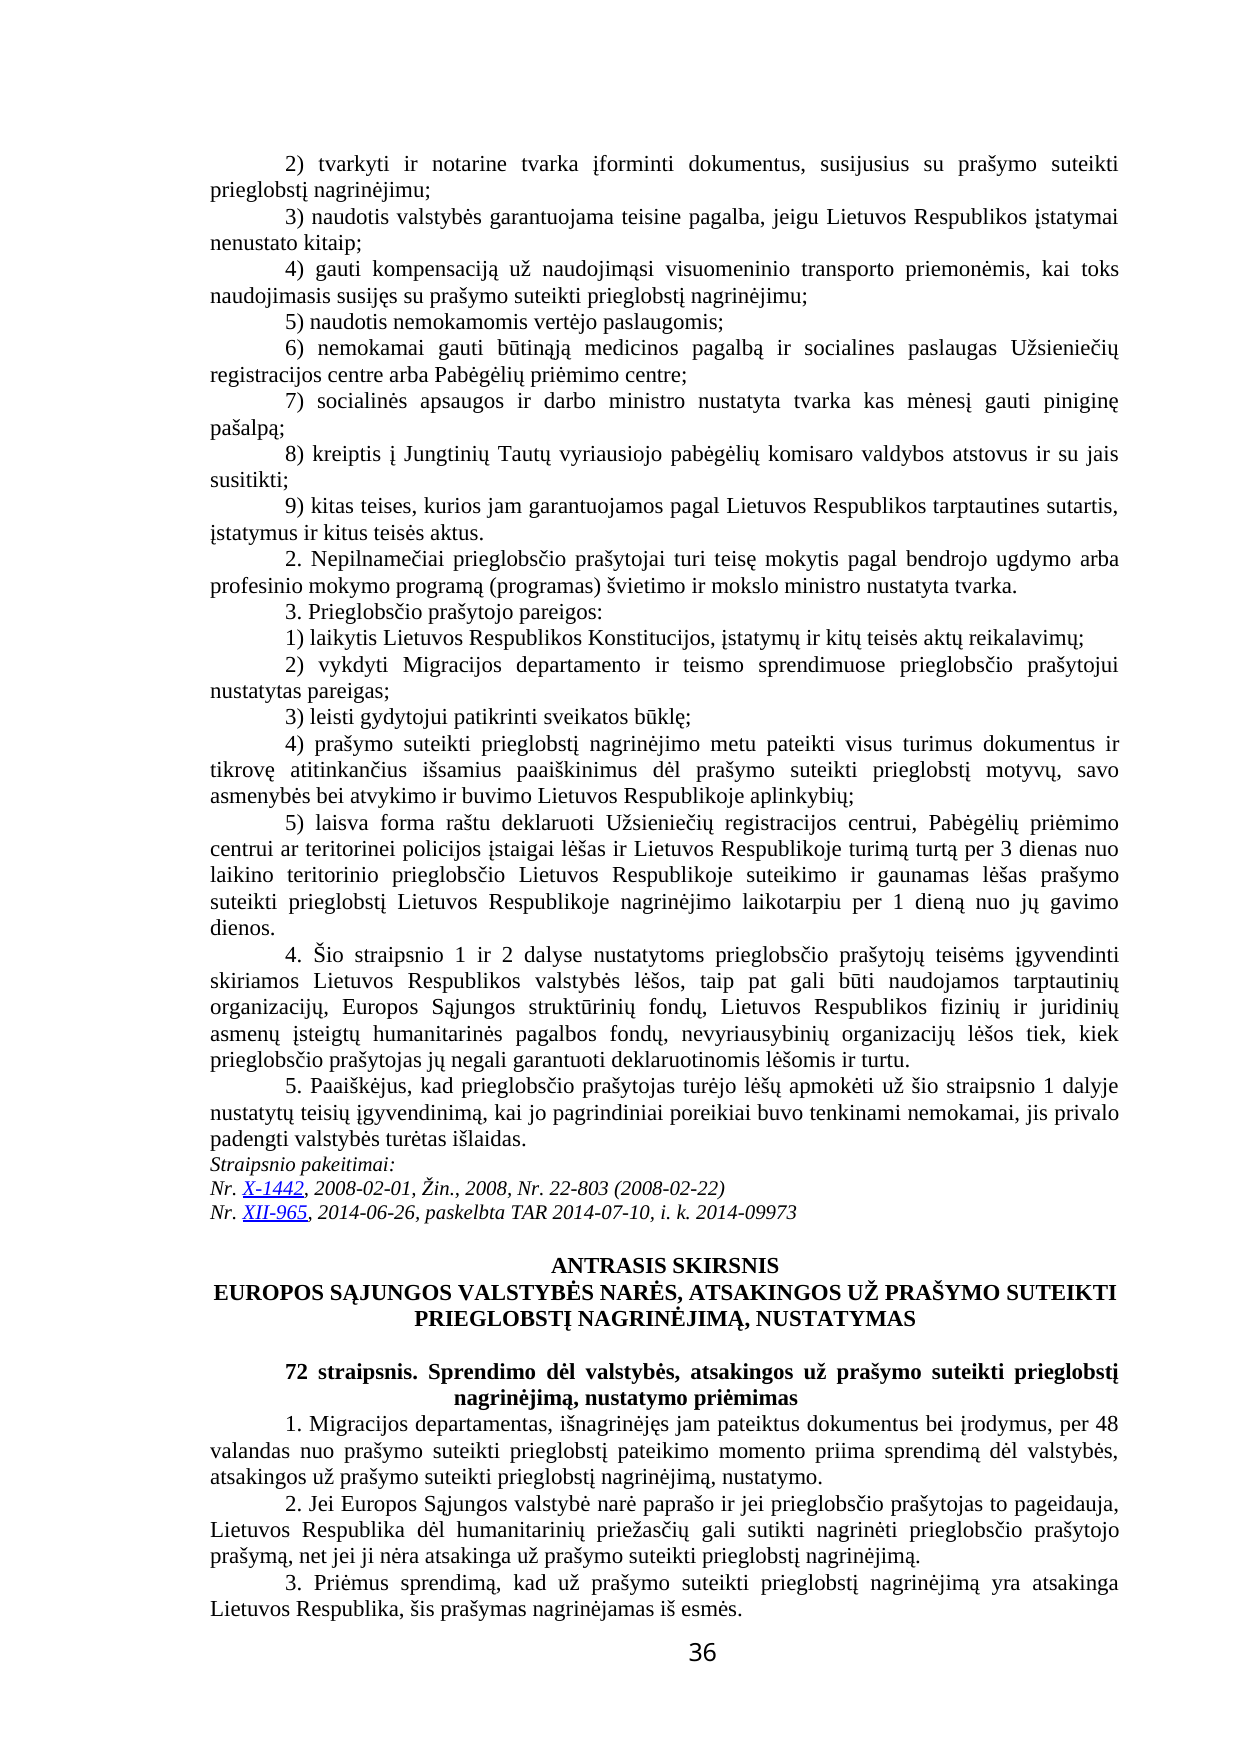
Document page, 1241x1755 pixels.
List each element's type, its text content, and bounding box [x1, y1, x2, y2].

text 5. Paaiškėjus, kad prieglobsčio prašytojas turėjo lėšų apmokėti už šio straipsnio 1 dalyje nustatytų teisių įgyvendinimą, kai jo pagrindiniai poreikiai buvo tenkinami nemokamai, jis privalo padengti valstybės turėtas išlaidas. [210, 1072, 1120, 1151]
text ANTRASIS SKIRSNIS [210, 1252, 1120, 1279]
text 4) prašymo suteikti prieglobstį nagrinėjimo metu pateikti visus turimus dokumentus ir tikrovę atitinkančius išsamius paaiškinimus dėl prašymo suteikti prieglobstį motyvų, savo asmenybės bei atvykimo ir buvimo Lietuvos Respublikoje aplinkybių; [210, 730, 1120, 809]
text 3) leisti gydytojui patikrinti sveikatos būklę; [210, 703, 1120, 730]
text Straipsnio pakeitimai: [210, 1151, 1120, 1176]
text 3. Priėmus sprendimą, kad už prašymo suteikti prieglobstį nagrinėjimą yra atsakinga Lietuvos Respublika, šis prašymas nagrinėjamas iš esmės. [210, 1569, 1120, 1621]
text 5) naudotis nemokamomis vertėjo paslaugomis; [210, 308, 1120, 334]
text 4) gauti kompensaciją už naudojimąsi visuomeninio transporto priemonėmis, kai toks naudojimasis susijęs su prašymo suteikti prieglobstį nagrinėjimu; [210, 255, 1120, 308]
text 1. Migracijos departamentas, išnagrinėjęs jam pateiktus dokumentus bei įrodymus, per 48 valandas nuo prašymo suteikti prieglobstį pateikimo momento priima sprendimą dėl valstybės, atsakingos už prašymo suteikti prieglobstį nagrinėjimą, nustatymo. [210, 1411, 1120, 1489]
text 4. Šio straipsnio 1 ir 2 dalyse nustatytoms prieglobsčio prašytojų teisėms įgyvendinti skiriamos Lietuvos Respublikos valstybės lėšos, taip pat gali būti naudojamos tarptautinių organizacijų, Europos Sąjungos struktūrinių fondų, Lietuvos Respublikos fizinių ir juridinių asmenų įsteigtų humanitarinės pagalbos fondų, nevyriausybinių organizacijų lėšos tiek, kiek prieglobsčio prašytojas jų negali garantuoti deklaruotinomis lėšomis ir turtu. [210, 941, 1120, 1072]
text EUROPOS SĄJUNGOS VALSTYBĖS NARĖS, ATSAKINGOS UŽ PRAŠYMO SUTEIKTI PRIEGLOBSTĮ NAGRINĖJIMĄ, NUSTATYMAS [210, 1279, 1120, 1331]
text 1) laikytis Lietuvos Respublikos Konstitucijos, įstatymų ir kitų teisės aktų reikalavimų; [210, 624, 1120, 651]
text 5) laisva forma raštu deklaruoti Užsieniečių registracijos centrui, Pabėgėlių priėmimo centrui ar teritorinei policijos įstaigai lėšas ir Lietuvos Respublikoje turimą turtą per 3 dienas nuo laikino teritorinio prieglobsčio Lietuvos Respublikoje suteikimo ir gaunamas lėšas prašymo suteikti prieglobstį Lietuvos Respublikoje nagrinėjimo laikotarpiu per 1 dieną nuo jų gavimo dienos. [210, 809, 1120, 941]
text Nr. XII-965, 2014-06-26, paskelbta TAR 2014-07-10, i. k. 2014-09973 [210, 1199, 1120, 1224]
text 7) socialinės apsaugos ir darbo ministro nustatyta tvarka kas mėnesį gauti piniginę pašalpą; [210, 387, 1120, 440]
text 3. Prieglobsčio prašytojo pareigos: [210, 598, 1120, 624]
text 3) naudotis valstybės garantuojama teisine pagalba, jeigu Lietuvos Respublikos įstatymai nenustato kitaip; [210, 203, 1120, 255]
text Nr. X-1442, 2008-02-01, Žin., 2008, Nr. 22-803 (2008-02-22) [210, 1176, 1120, 1199]
text 2) vykdyti Migracijos departamento ir teismo sprendimuose prieglobsčio prašytojui nustatytas pareigas; [210, 651, 1120, 703]
text 2. Nepilnamečiai prieglobsčio prašytojai turi teisę mokytis pagal bendrojo ugdymo arba profesinio mokymo programą (programas) švietimo ir mokslo ministro nustatyta tvarka. [210, 545, 1120, 598]
text 2. Jei Europos Sąjungos valstybė narė paprašo ir jei prieglobsčio prašytojas to pageidauja, Lietuvos Respublika dėl humanitarinių priežasčių gali sutikti nagrinėti prieglobsčio prašytojo prašymą, net jei ji nėra atsakinga už prašymo suteikti prieglobstį nagrinėjimą. [210, 1489, 1120, 1569]
text 6) nemokamai gauti būtinąją medicinos pagalbą ir socialines paslaugas Užsieniečių registracijos centre arba Pabėgėlių priėmimo centre; [210, 334, 1120, 387]
text 9) kitas teises, kurios jam garantuojamos pagal Lietuvos Respublikos tarptautines sutartis, įstatymus ir kitus teisės aktus. [210, 493, 1120, 545]
text 8) kreiptis į Jungtinių Tautų vyriausiojo pabėgėlių komisaro valdybos atstovus ir su jais susitikti; [210, 440, 1120, 493]
text 2) tvarkyti ir notarine tvarka įforminti dokumentus, susijusius su prašymo suteikti prieglobstį nagrinėjimu; [210, 150, 1120, 203]
text 72 straipsnis. Sprendimo dėl valstybės, atsakingos už prašymo suteikti prieglobstį nagrinėjimą, nustatymo priėmimas [285, 1358, 1120, 1411]
